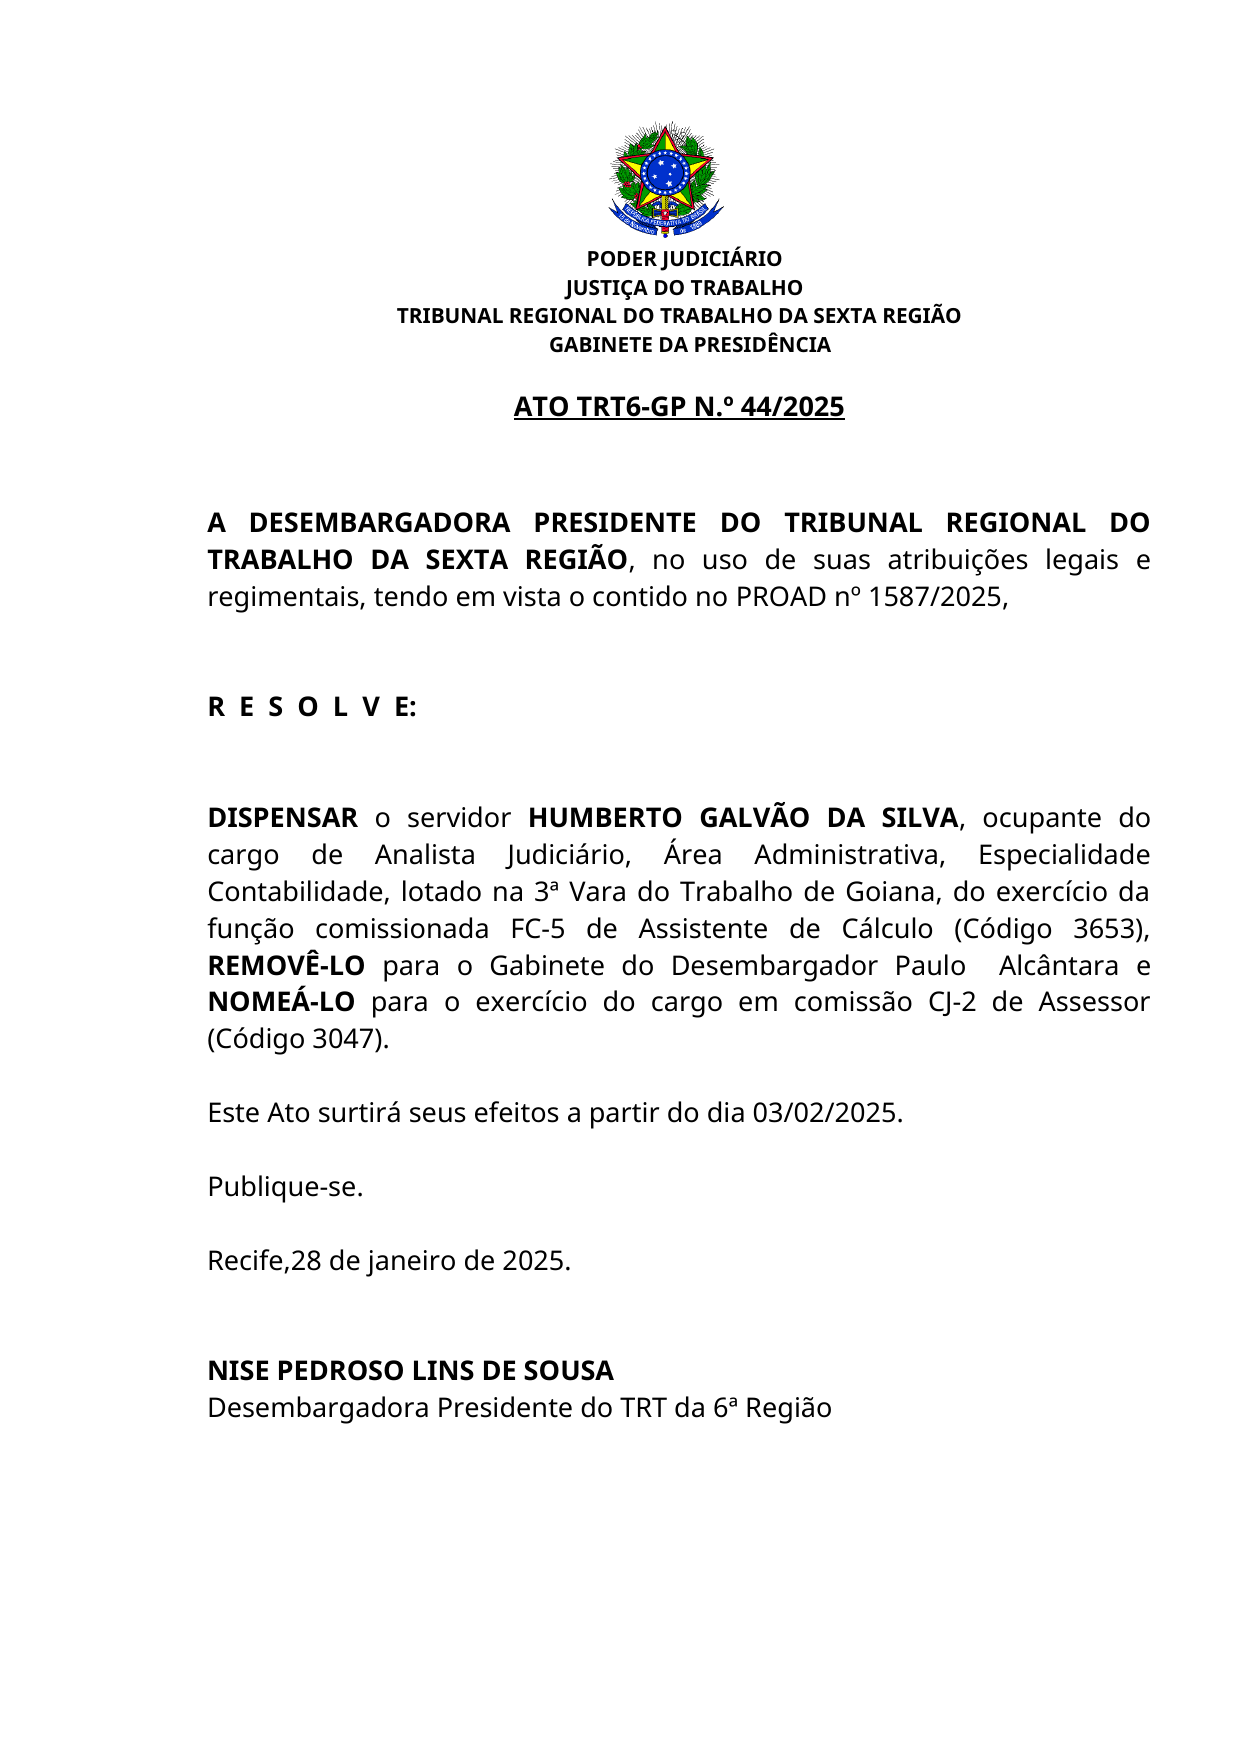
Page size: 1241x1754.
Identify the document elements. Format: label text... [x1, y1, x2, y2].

text R E S O L V E: [207, 688, 1152, 725]
text PODER JUDICIÁRIO [207, 244, 1152, 273]
picture [602, 118, 727, 240]
text TRIBUNAL REGIONAL DO TRABALHO DA SEXTA REGIÃO [207, 301, 1152, 330]
text Recife,28 de janeiro de 2025. [207, 1241, 1137, 1278]
text Publique-se. [207, 1167, 1152, 1204]
text NISE PEDROSO LINS DE SOUSA [207, 1352, 1160, 1388]
text GABINETE DA PRESIDÊNCIA [207, 330, 1152, 358]
text DISPENSAR o servidor HUMBERTO GALVÃO DA SILVA, ocupante do cargo de Analista Judiciário, Área Administrativa, Especialidade Contabilidade, lotado na 3ª Vara do Trabalho de Goiana, do exercício da função comissionada FC-5 de Assistente de Cálculo (Código 3653), REMOVÊ-LO para o Gabinete do Desembargador Paulo Alcântara e NOMEÁ-LO para o exercício do cargo em comissão CJ-2 de Assessor (Código 3047). [207, 798, 1152, 1057]
text A DESEMBARGADORA PRESIDENTE DO TRIBUNAL REGIONAL DO TRABALHO DA SEXTA REGIÃO, no uso de suas atribuições legais e regimentais, tendo em vista o contido no PROAD nº 1587/2025, [207, 503, 1152, 614]
text Este Ato surtirá seus efeitos a partir do dia 03/02/2025. [207, 1093, 1152, 1130]
text ATO TRT6-GP N.º 44/2025 [207, 387, 1152, 424]
text Desembargadora Presidente do TRT da 6ª Região [207, 1388, 1160, 1425]
text JUSTIÇA DO TRABALHO [207, 273, 1152, 301]
